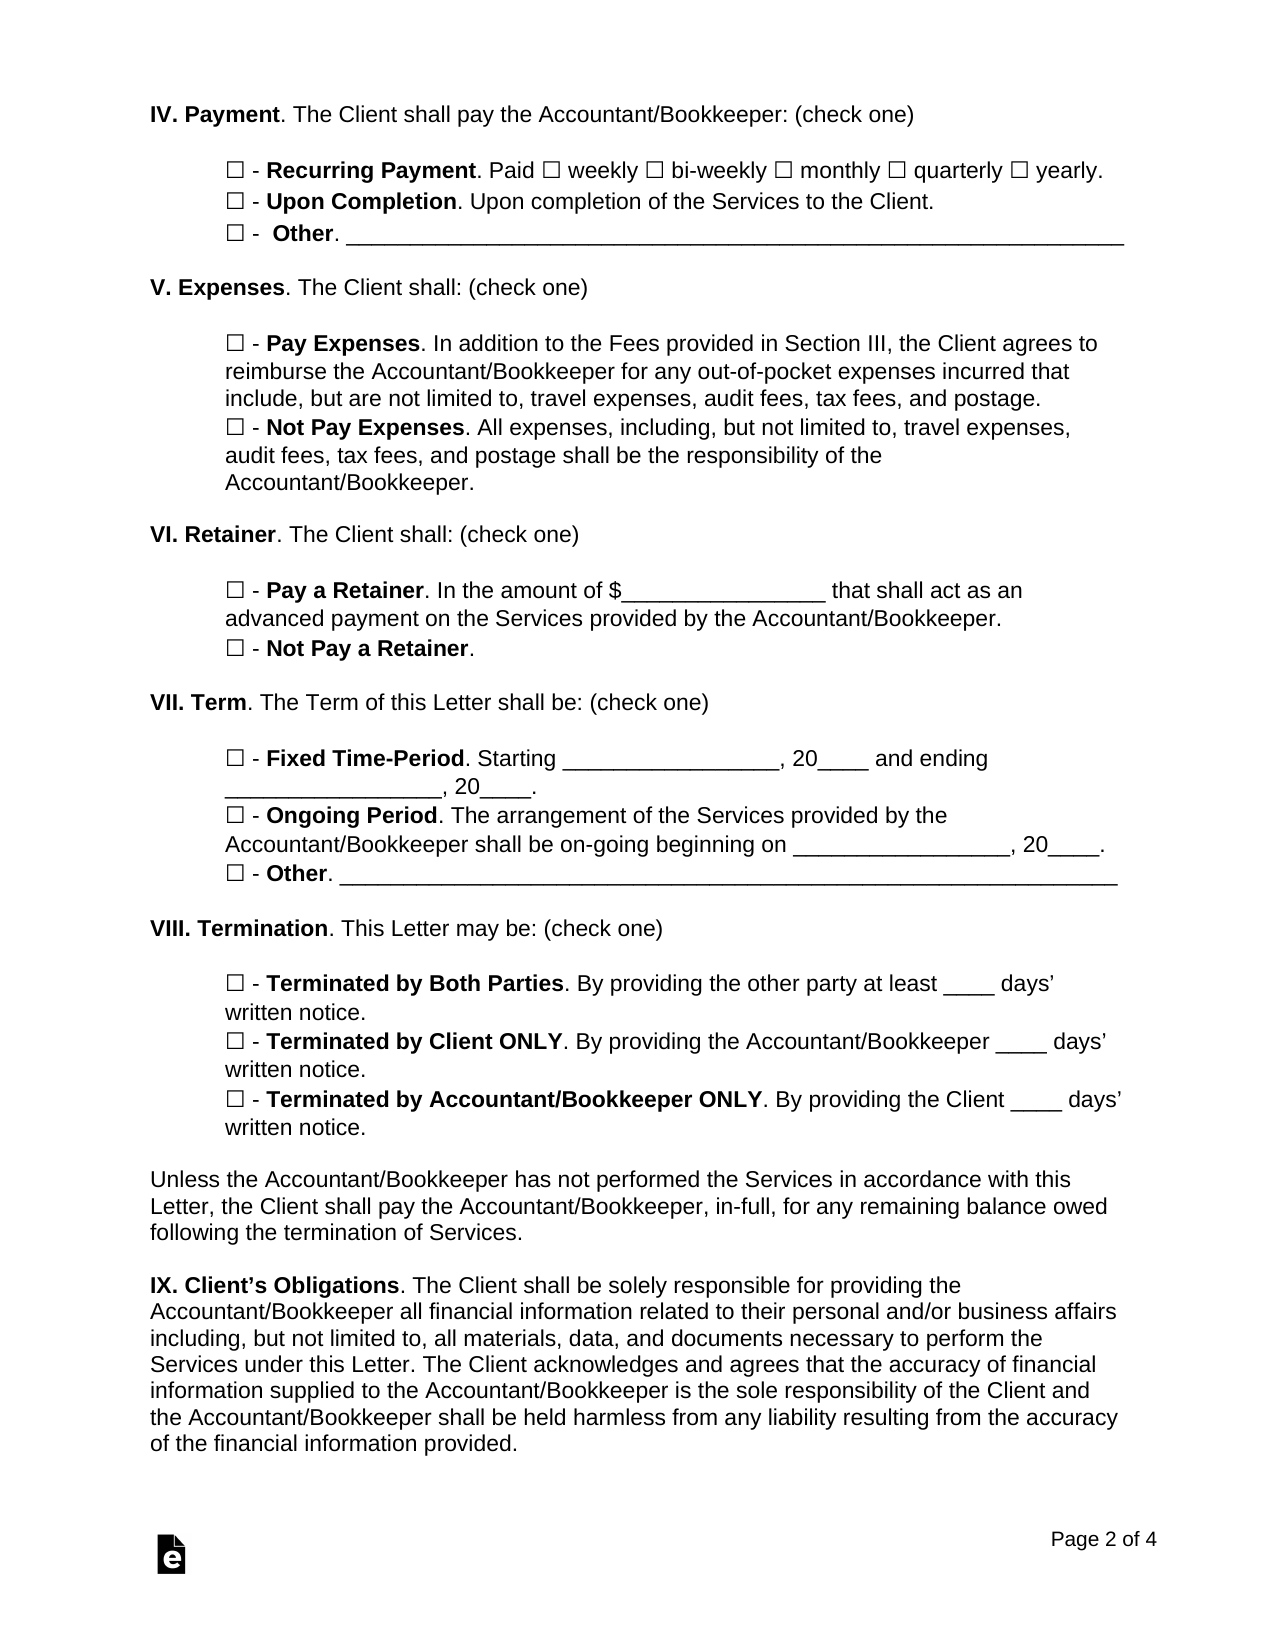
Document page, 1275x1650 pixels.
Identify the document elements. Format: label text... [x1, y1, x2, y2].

text V. Expenses. The Client shall: (check one) [150, 274, 1125, 301]
text ☐ - Pay Expenses. In addition to the Fees provided in Section III, the Client agrees to reimburse the Accountant/Bookkeeper for any out-of-pocket expenses incurred that include, but are not limited to, travel expenses, audit fees, tax fees, and postage. [225, 327, 1125, 411]
text ☐ - Pay a Retainer. In the amount of $________________ that shall act as an advanced payment on the Services provided by the Accountant/Bookkeeper. [225, 574, 1125, 631]
text VI. Retainer. The Client shall: (check one) [150, 521, 1125, 547]
text IV. Payment. The Client shall pay the Accountant/Bookkeeper: (check one) [150, 101, 1125, 128]
text ☐ - Ongoing Period. The arrangement of the Services provided by the Accountant/Bookkeeper shall be on-going beginning on _________________, 20____. [225, 799, 1125, 857]
text Unless the Accountant/Bookkeeper has not performed the Services in accordance with this Letter, the Client shall pay the Accountant/Bookkeeper, in-full, for any remaining balance owed following the termination of Services. [150, 1166, 1125, 1246]
text IX. Client’s Obligations. The Client shall be solely responsible for providing the Accountant/Bookkeeper all financial information related to their personal and/or business affairs including, but not limited to, all materials, data, and documents necessary to perform the Services under this Letter. The Client acknowledges and agrees that the accuracy of financial information supplied to the Accountant/Bookkeeper is the sole responsibility of the Client and the Accountant/Bookkeeper shall be held harmless from any liability resulting from the accuracy of the financial information provided. [150, 1272, 1125, 1456]
text VIII. Termination. This Letter may be: (check one) [150, 914, 1125, 941]
text ☐ - Recurring Payment. Paid ☐ weekly ☐ bi-weekly ☐ monthly ☐ quarterly ☐ yearly. [225, 154, 1125, 185]
text ☐ - Not Pay a Retainer. [225, 631, 1125, 663]
text ☐ - Terminated by Accountant/Bookkeeper ONLY. By providing the Client ____ days’ written notice. [225, 1082, 1125, 1140]
text ☐ - Upon Completion. Upon completion of the Services to the Client. [225, 185, 1125, 217]
text ☐ - Terminated by Both Parties. By providing the other party at least ____ days’ written notice. [225, 967, 1125, 1025]
text ☐ - Other. _____________________________________________________________ [225, 857, 1125, 888]
text VII. Term. The Term of this Letter shall be: (check one) [150, 689, 1125, 715]
text ☐ - Not Pay Expenses. All expenses, including, but not limited to, travel expenses, audit fees, tax fees, and postage shall be the responsibility of the Accountant/Bookkeeper. [225, 411, 1125, 495]
text ☐ - Terminated by Client ONLY. By providing the Accountant/Bookkeeper ____ days’ written notice. [225, 1025, 1125, 1082]
text ☐ - Fixed Time-Period. Starting _________________, 20____ and ending _________________, 20____. [225, 742, 1125, 799]
text ☐ - Other. _____________________________________________________________ [225, 217, 1125, 248]
